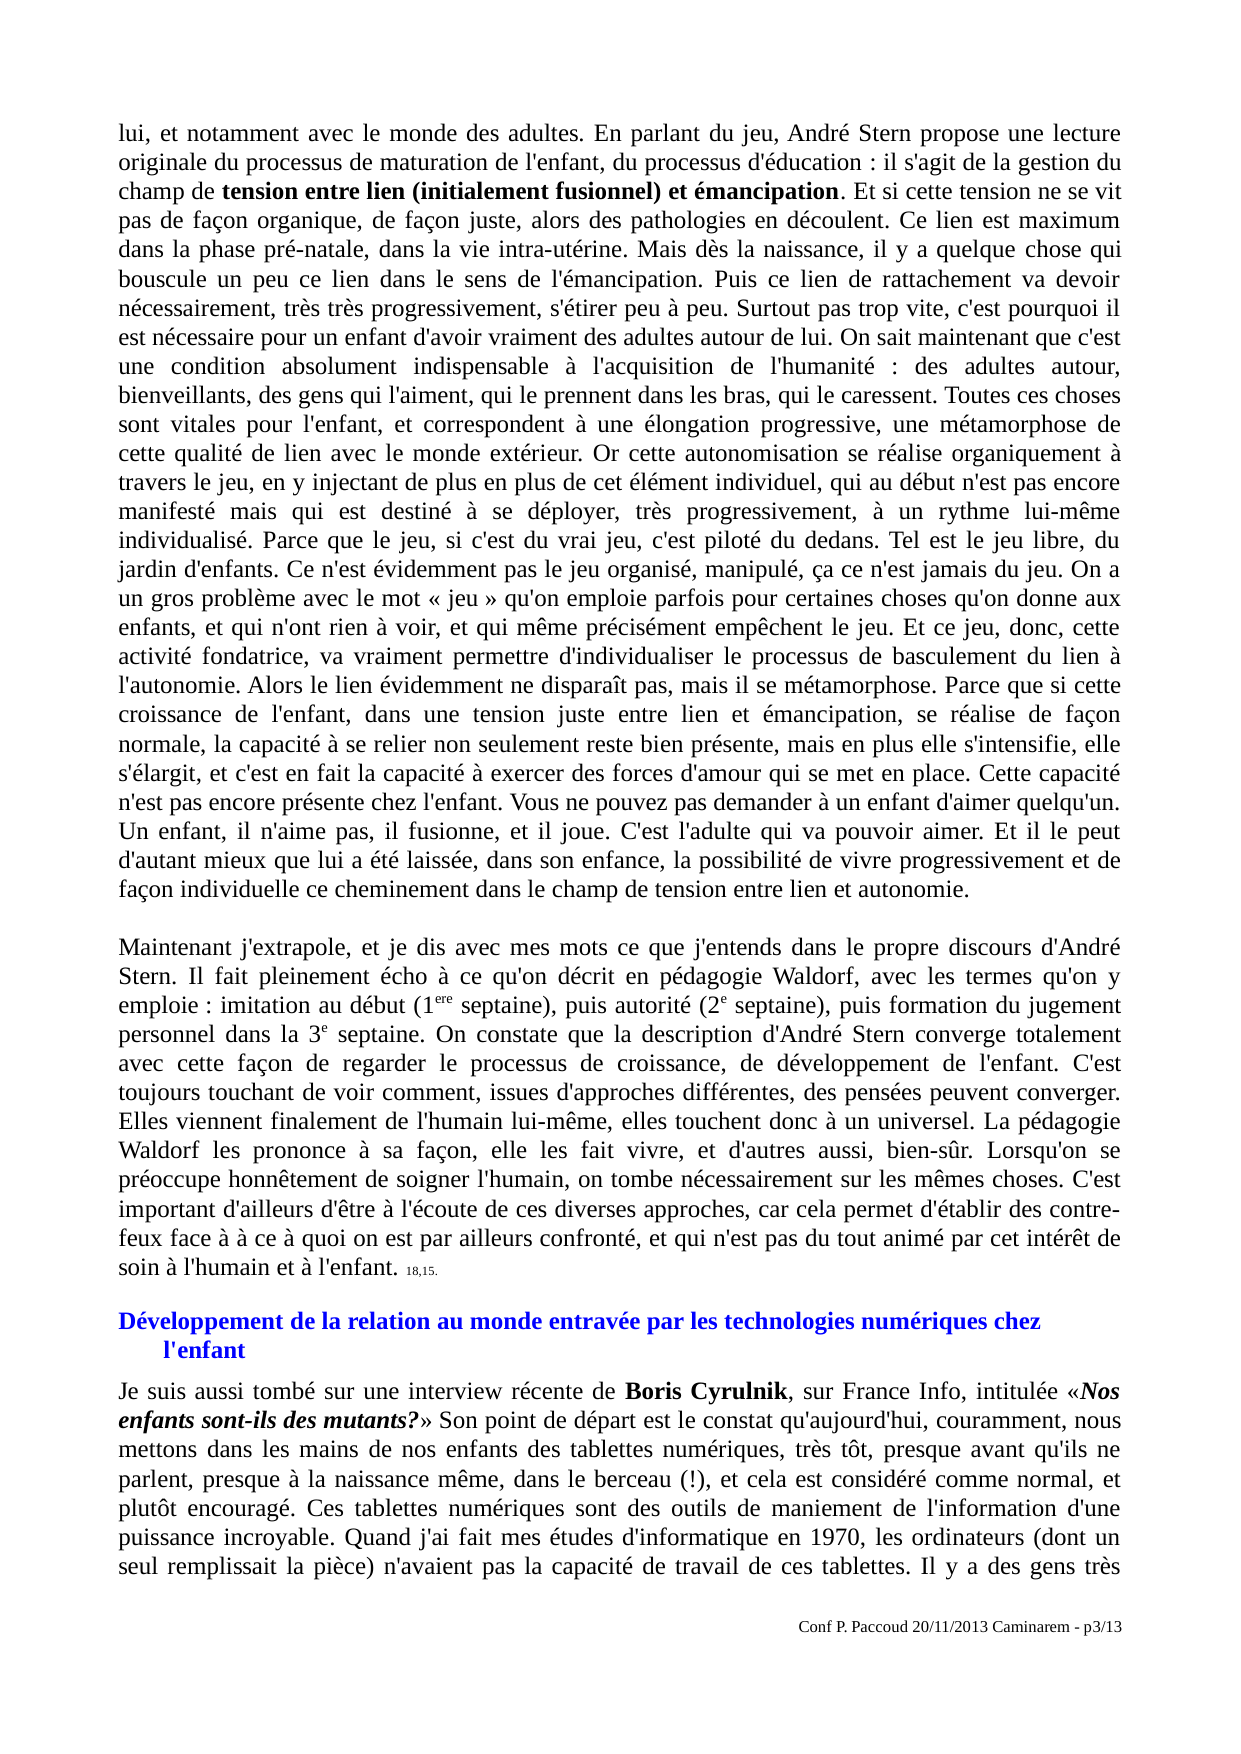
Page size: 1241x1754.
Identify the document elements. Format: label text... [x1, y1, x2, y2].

text lui, et notamment avec le monde des adultes. En parlant du jeu, André Stern propose une lecture originale du processus de maturation de l'enfant, du processus d'éducation : il s'agit de la gestion du champ de tension entre lien (initialement fusionnel) et émancipation. Et si cette tension ne se vit pas de façon organique, de façon juste, alors des pathologies en découlent. Ce lien est maximum dans la phase pré-natale, dans la vie intra-utérine. Mais dès la naissance, il y a quelque chose qui bouscule un peu ce lien dans le sens de l'émancipation. Puis ce lien de rattachement va devoir nécessairement, très très progressivement, s'étirer peu à peu. Surtout pas trop vite, c'est pourquoi il est nécessaire pour un enfant d'avoir vraiment des adultes autour de lui. On sait maintenant que c'est une condition absolument indispensable à l'acquisition de l'humanité : des adultes autour, bienveillants, des gens qui l'aiment, qui le prennent dans les bras, qui le caressent. Toutes ces choses sont vitales pour l'enfant, et correspondent à une élongation progressive, une métamorphose de cette qualité de lien avec le monde extérieur. Or cette autonomisation se réalise organiquement à travers le jeu, en y injectant de plus en plus de cet élément individuel, qui au début n'est pas encore manifesté mais qui est destiné à se déployer, très progressivement, à un rythme lui-même individualisé. Parce que le jeu, si c'est du vrai jeu, c'est piloté du dedans. Tel est le jeu libre, du jardin d'enfants. Ce n'est évidemment pas le jeu organisé, manipulé, ça ce n'est jamais du jeu. On a un gros problème avec le mot « jeu » qu'on emploie parfois pour certaines choses qu'on donne aux enfants, et qui n'ont rien à voir, et qui même précisément empêchent le jeu. Et ce jeu, donc, cette activité fondatrice, va vraiment permettre d'individualiser le processus de basculement du lien à l'autonomie. Alors le lien évidemment ne disparaît pas, mais il se métamorphose. Parce que si cette croissance de l'enfant, dans une tension juste entre lien et émancipation, se réalise de façon normale, la capacité à se relier non seulement reste bien présente, mais en plus elle s'intensifie, elle s'élargit, et c'est en fait la capacité à exercer des forces d'amour qui se met en place. Cette capacité n'est pas encore présente chez l'enfant. Vous ne pouvez pas demander à un enfant d'aimer quelqu'un. Un enfant, il n'aime pas, il fusionne, et il joue. C'est l'adulte qui va pouvoir aimer. Et il le peut d'autant mieux que lui a été laissée, dans son enfance, la possibilité de vivre progressivement et de façon individuelle ce cheminement dans le champ de tension entre lien et autonomie. [118, 118, 1122, 903]
text Maintenant j'extrapole, et je dis avec mes mots ce que j'entends dans le propre discours d'André Stern. Il fait pleinement écho à ce qu'on décrit en pédagogie Waldorf, avec les termes qu'on y emploie : imitation au début (1ere septaine), puis autorité (2e septaine), puis formation du jugement personnel dans la 3e septaine. On constate que la description d'André Stern converge totalement avec cette façon de regarder le processus de croissance, de développement de l'enfant. C'est toujours touchant de voir comment, issues d'approches différentes, des pensées peuvent converger. Elles viennent finalement de l'humain lui-même, elles touchent donc à un universel. La pédagogie Waldorf les prononce à sa façon, elle les fait vivre, et d'autres aussi, bien-sûr. Lorsqu'on se préoccupe honnêtement de soigner l'humain, on tombe nécessairement sur les mêmes choses. C'est important d'ailleurs d'être à l'écoute de ces diverses approches, car cela permet d'établir des contre-feux face à à ce à quoi on est par ailleurs confronté, et qui n'est pas du tout animé par cet intérêt de soin à l'humain et à l'enfant. 18,15. [118, 932, 1122, 1281]
text Je suis aussi tombé sur une interview récente de Boris Cyrulnik, sur France Info, intitulée «Nos enfants sont-ils des mutants?» Son point de départ est le constat qu'aujourd'hui, couramment, nous mettons dans les mains de nos enfants des tablettes numériques, très tôt, presque avant qu'ils ne parlent, presque à la naissance même, dans le berceau (!), et cela est considéré comme normal, et plutôt encouragé. Ces tablettes numériques sont des outils de maniement de l'information d'une puissance incroyable. Quand j'ai fait mes études d'informatique en 1970, les ordinateurs (dont un seul remplissait la pièce) n'avaient pas la capacité de travail de ces tablettes. Il y a des gens très [118, 1376, 1122, 1580]
subtitle Développement de la relation au monde entravée par les technologies numériques chez l'enfant [118, 1306, 1122, 1364]
